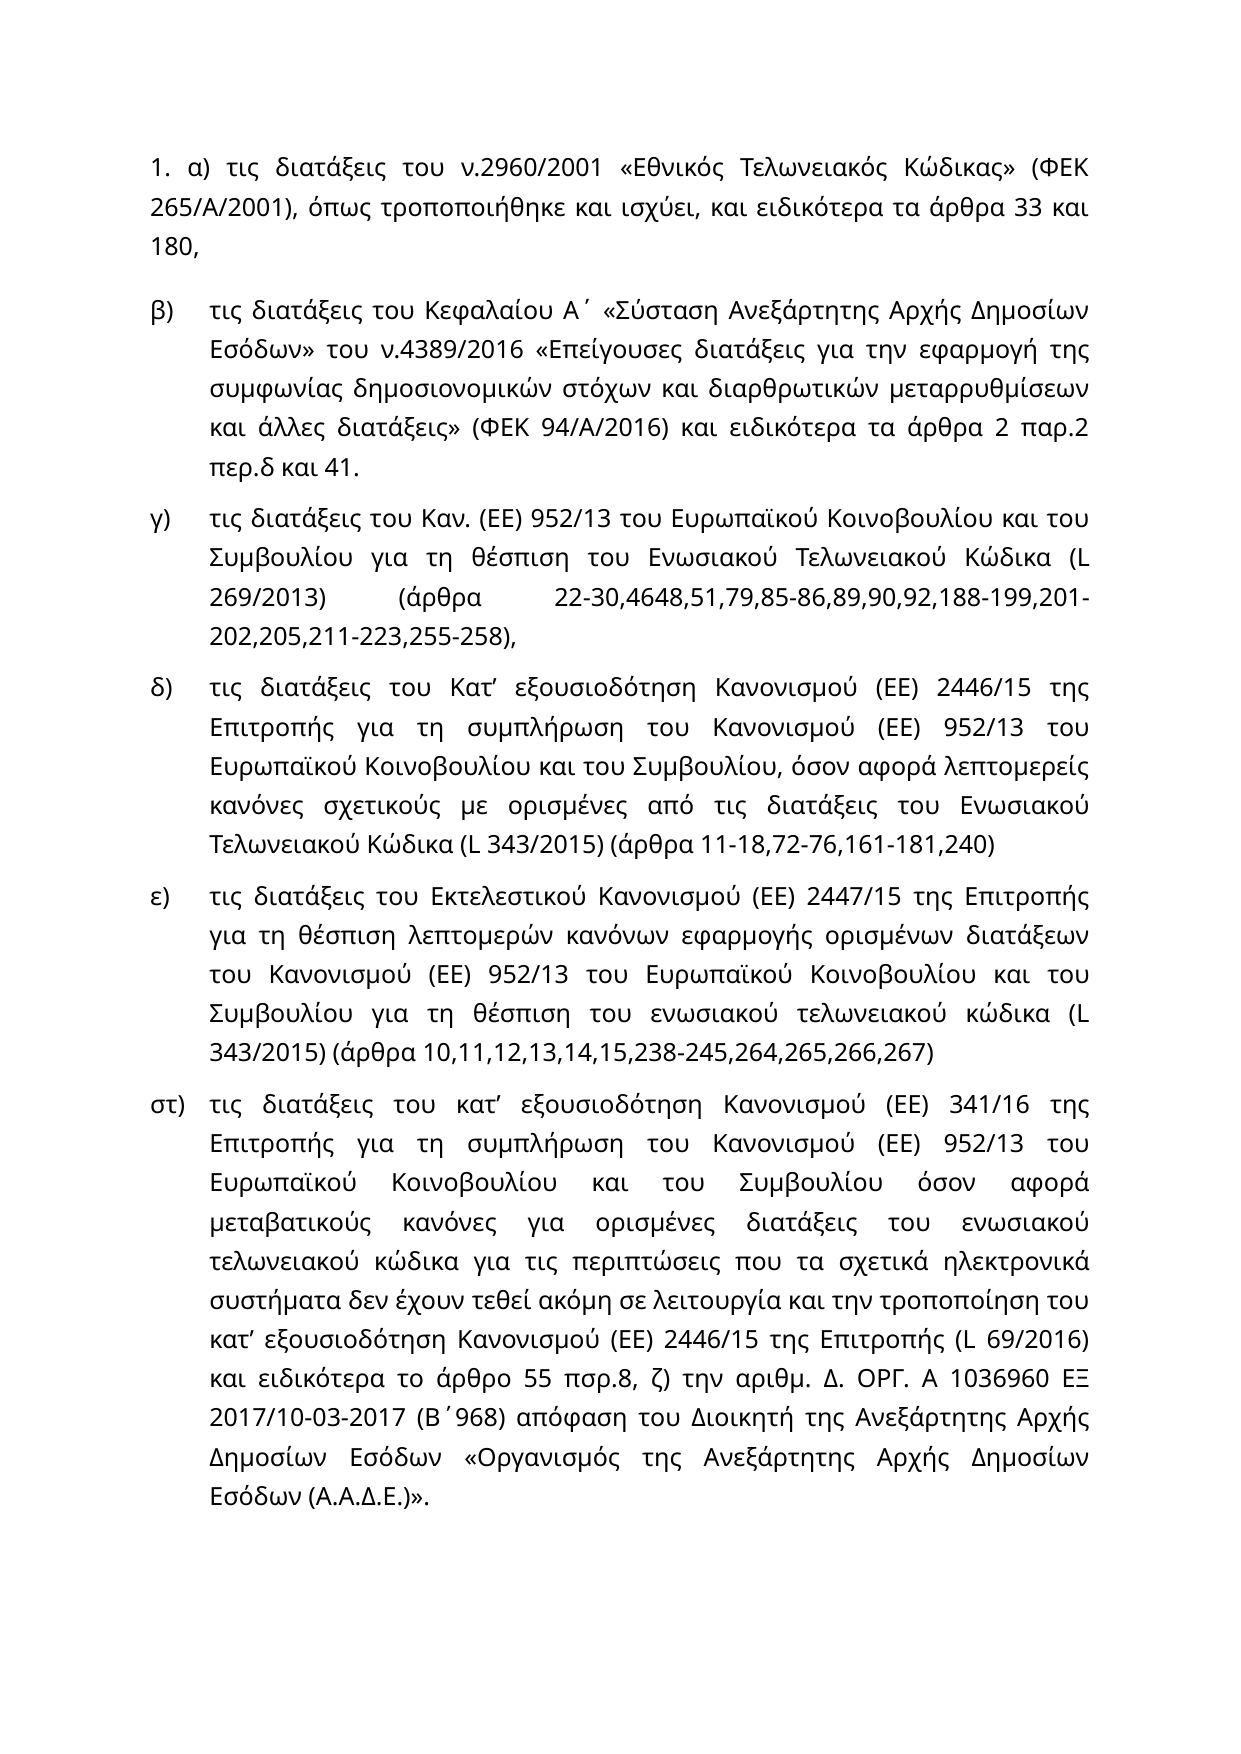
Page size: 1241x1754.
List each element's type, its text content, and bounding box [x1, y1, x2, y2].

list στ) τις διατάξεις του κατ’ εξουσιοδότηση Κανονισμού (ΕΕ) 341/16 της Επιτροπής για τη συμπλήρωση του Κανονισμού (ΕΕ) 952/13 του Ευρωπαϊκού Κοινοβουλίου και του Συμβουλίου όσον αφορά μεταβατικούς κανόνες για ορισμένες διατάξεις του ενωσιακού τελωνειακού κώδικα για τις περιπτώσεις που τα σχετικά ηλεκτρονικά συστήματα δεν έχουν τεθεί ακόμη σε λειτουργία και την τροποποίηση του κατ’ εξουσιοδότηση Κανονισμού (ΕΕ) 2446/15 της Επιτροπής (L 69/2016) και ειδικότερα το άρθρο 55 πσρ.8, ζ) την αριθμ. Δ. ΟΡΓ. Α 1036960 ΕΞ 2017/10-03-2017 (Β΄968) απόφαση του Διοικητή της Ανεξάρτητης Αρχής Δημοσίων Εσόδων «Οργανισμός της Ανεξάρτητης Αρχής Δημοσίων Εσόδων (Α.Α.Δ.Ε.)». [150, 1087, 1090, 1512]
list δ) τις διατάξεις του Κατ’ εξουσιοδότηση Κανονισμού (ΕΕ) 2446/15 της Επιτροπής για τη συμπλήρωση του Κανονισμού (ΕΕ) 952/13 του Ευρωπαϊκού Κοινοβουλίου και του Συμβουλίου, όσον αφορά λεπτομερείς κανόνες σχετικούς με ορισμένες από τις διατάξεις του Ενωσιακού Τελωνειακού Κώδικα (L 343/2015) (άρθρα 11-18,72-76,161-181,240) [150, 670, 1090, 861]
list β) τις διατάξεις του Κεφαλαίου Α΄ «Σύσταση Ανεξάρτητης Αρχής Δημοσίων Εσόδων» του ν.4389/2016 «Επείγουσες διατάξεις για την εφαρμογή της συμφωνίας δημοσιονομικών στόχων και διαρθρωτικών μεταρρυθμίσεων και άλλες διατάξεις» (ΦΕΚ 94/Α/2016) και ειδικότερα τα άρθρα 2 παρ.2 περ.δ και 41. [150, 292, 1090, 483]
list ε) τις διατάξεις του Εκτελεστικού Κανονισμού (ΕΕ) 2447/15 της Επιτροπής για τη θέσπιση λεπτομερών κανόνων εφαρμογής ορισμένων διατάξεων του Κανονισμού (ΕΕ) 952/13 του Ευρωπαϊκού Κοινοβουλίου και του Συμβουλίου για τη θέσπιση του ενωσιακού τελωνειακού κώδικα (L 343/2015) (άρθρα 10,11,12,13,14,15,238-245,264,265,266,267) [150, 878, 1090, 1069]
text 1. α) τις διατάξεις του ν.2960/2001 «Εθνικός Τελωνειακός Κώδικας» (ΦΕΚ 265/Α/2001), όπως τροποποιήθηκε και ισχύει, και ειδικότερα τα άρθρα 33 και 180, [150, 150, 1090, 262]
list γ) τις διατάξεις του Καν. (ΕΕ) 952/13 του Ευρωπαϊκού Κοινοβουλίου και του Συμβουλίου για τη θέσπιση του Ενωσιακού Τελωνειακού Κώδικα (L 269/2013) (άρθρα 22-30,4648,51,79,85-86,89,90,92,188-199,201-202,205,211-223,255-258), [150, 501, 1090, 652]
